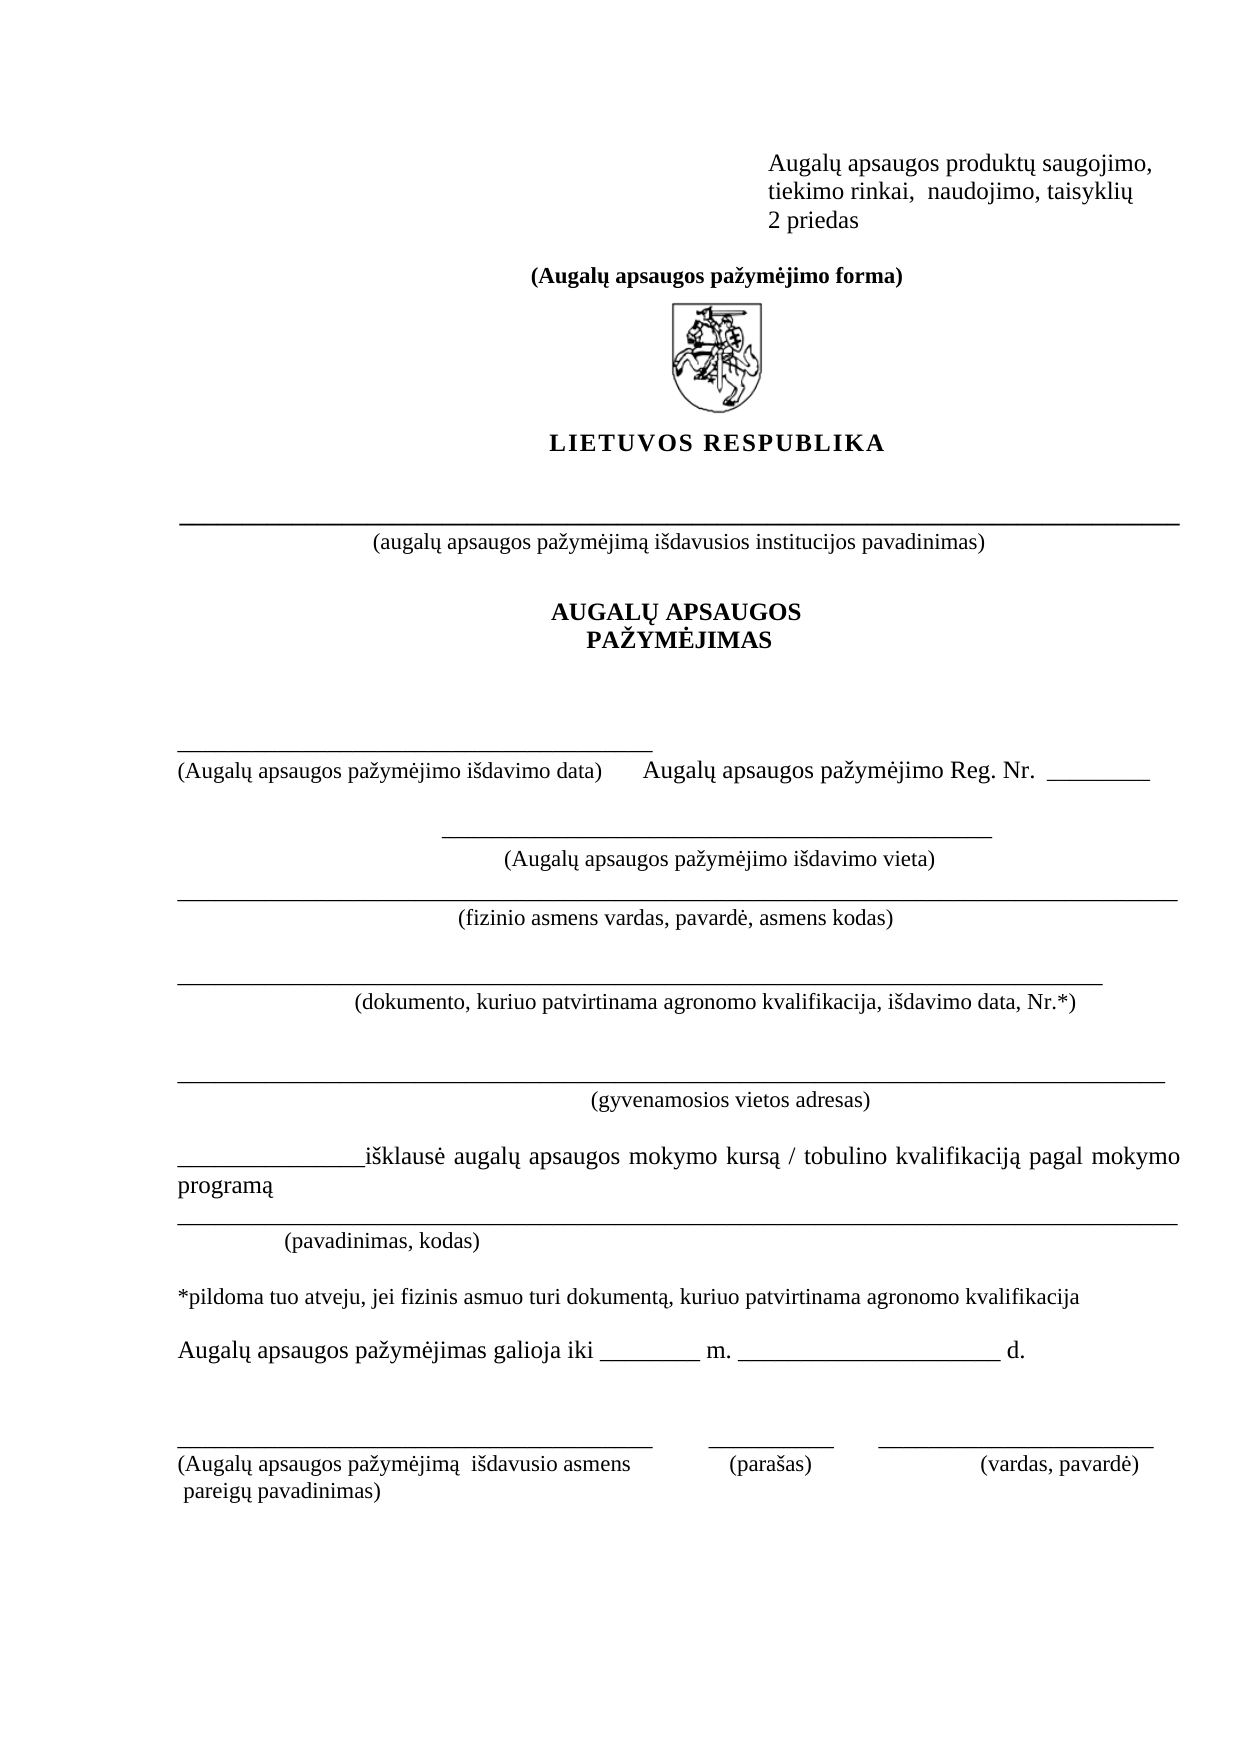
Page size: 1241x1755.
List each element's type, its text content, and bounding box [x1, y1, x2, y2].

text __________________________________________________________________________ [177, 959, 1181, 988]
text ________________________________________________________________________________ [177, 1199, 1181, 1228]
text (Augalų apsaugos pažymėjimo išdavimo data) Augalų apsaugos pažymėjimo Reg. Nr. _________ [177, 755, 1181, 783]
text PAŽYMĖJIMAS [177, 625, 1181, 654]
text _______________________________________________________________________________ [177, 1057, 1181, 1086]
text (pavadinimas, kodas) [177, 1228, 1181, 1254]
text ______________________________________ [177, 726, 1181, 755]
text (Augalų apsaugos pažymėjimą išdavusio asmens (parašas) (vardas, pavardė) [177, 1450, 1181, 1477]
text tiekimo rinkai, naudojimo, taisyklių [768, 176, 1181, 205]
text LIETUVOS RESPUBLIKA [177, 428, 1181, 456]
text ____________________________________________ [177, 812, 1181, 841]
text Augalų apsaugos pažymėjimas galioja iki ________ m. _____________________ d. [177, 1335, 1181, 1364]
text ________________________________________________________________________________ [177, 875, 1181, 904]
text pareigų pavadinimas) [177, 1477, 1181, 1503]
text *pildoma tuo atveju, jei fizinis asmuo turi dokumentą, kuriuo patvirtinama agronomo kvalifikacija [177, 1283, 1181, 1309]
text (dokumento, kuriuo patvirtinama agronomo kvalifikacija, išdavimo data, Nr.*) [177, 988, 1181, 1014]
text (fizinio asmens vardas, pavardė, asmens kodas) [177, 904, 1181, 931]
text _______________išklausė augalų apsaugos mokymo kursą / tobulino kvalifikaciją pagal mokymo programą [177, 1141, 1181, 1199]
text (gyvenamosios vietos adresas) [327, 1086, 1181, 1113]
text ______________________________________ __________ ______________________ [177, 1422, 1181, 1450]
text ________________________________________________________________________________ [177, 499, 1181, 528]
text (Augalų apsaugos pažymėjimo forma) [177, 263, 1181, 289]
text Augalų apsaugos produktų saugojimo, [768, 148, 1181, 176]
text (augalų apsaugos pažymėjimą išdavusios institucijos pavadinimas) [177, 528, 1181, 555]
text (Augalų apsaugos pažymėjimo išdavimo vieta) [177, 845, 1181, 872]
text Augalų apsaugos [177, 597, 1181, 625]
text 2 priedas [768, 205, 1181, 234]
